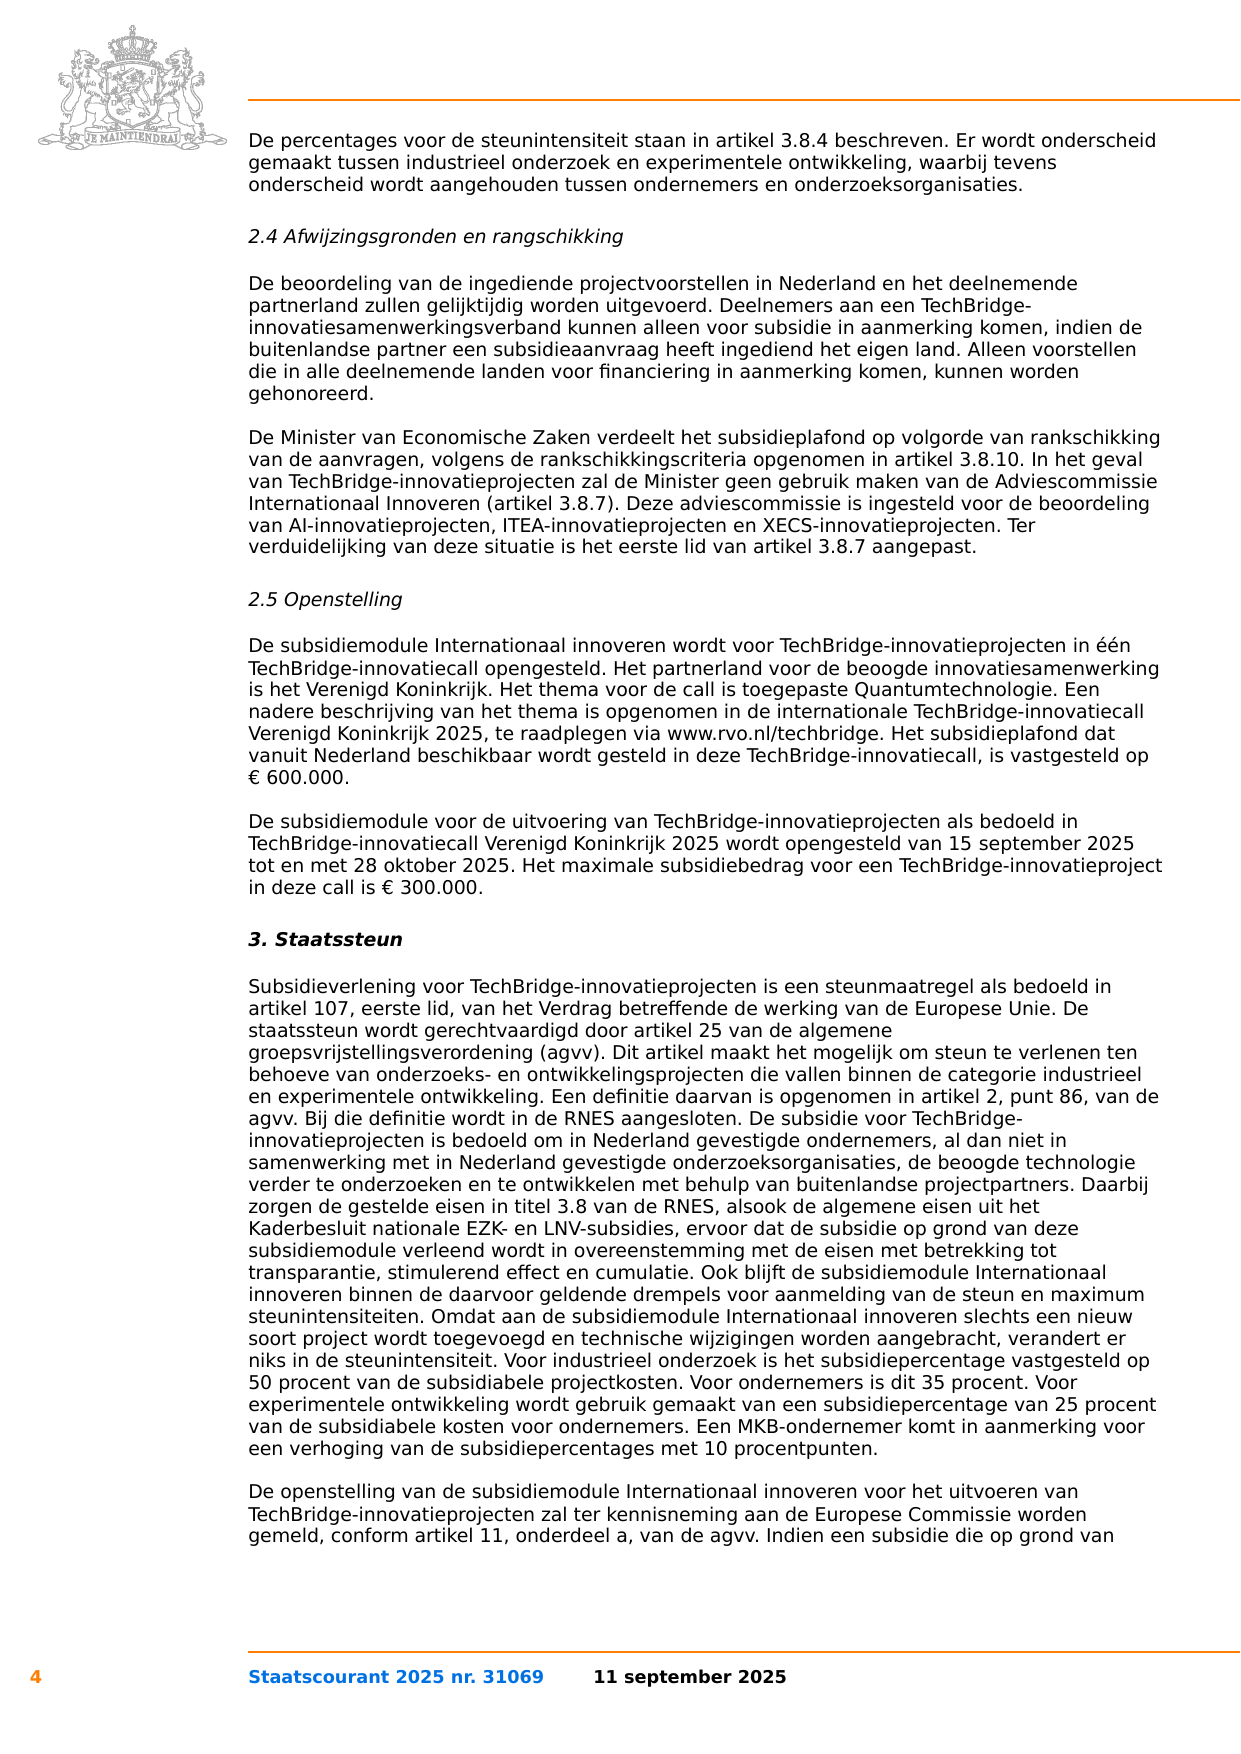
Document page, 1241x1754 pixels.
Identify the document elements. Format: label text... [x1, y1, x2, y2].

subtitle 3. Staatssteun [248, 929, 1163, 951]
text De openstelling van de subsidiemodule Internationaal innoveren voor het uitvoeren van TechBridge-innovatieprojecten zal ter kennisneming aan de Europese Commissie worden gemeld, conform artikel 11, onderdeel a, van de agvv. Indien een subsidie die op grond van [248, 1481, 1163, 1547]
text De Minister van Economische Zaken verdeelt het subsidieplafond op volgorde van rankschikking van de aanvragen, volgens de rankschikkingscriteria opgenomen in artikel 3.8.10. In het geval van TechBridge-innovatieprojecten zal de Minister geen gebruik maken van de Adviescommissie Internationaal Innoveren (artikel 3.8.7). Deze adviescommissie is ingesteld voor de beoordeling van AI-innovatieprojecten, ITEA-innovatieprojecten en XECS-innovatieprojecten. Ter verduidelijking van deze situatie is het eerste lid van artikel 3.8.7 aangepast. [248, 427, 1163, 558]
text De beoordeling van de ingediende projectvoorstellen in Nederland en het deelnemende partnerland zullen gelijktijdig worden uitgevoerd. Deelnemers aan een TechBridge-innovatiesamenwerkingsverband kunnen alleen voor subsidie in aanmerking komen, indien de buitenlandse partner een subsidieaanvraag heeft ingediend het eigen land. Alleen voorstellen die in alle deelnemende landen voor financiering in aanmerking komen, kunnen worden gehonoreerd. [248, 273, 1163, 405]
text Subsidieverlening voor TechBridge-innovatieprojecten is een steunmaatregel als bedoeld in artikel 107, eerste lid, van het Verdrag betreffende de werking van de Europese Unie. De staatssteun wordt gerechtvaardigd door artikel 25 van de algemene groepsvrijstellingsverordening (agvv). Dit artikel maakt het mogelijk om steun te verlenen ten behoeve van onderzoeks- en ontwikkelingsprojecten die vallen binnen de categorie industrieel en experimentele ontwikkeling. Een definitie daarvan is opgenomen in artikel 2, punt 86, van de agvv. Bij die definitie wordt in de RNES aangesloten. De subsidie voor TechBridge-innovatieprojecten is bedoeld om in Nederland gevestigde ondernemers, al dan niet in samenwerking met in Nederland gevestigde onderzoeksorganisaties, de beoogde technologie verder te onderzoeken en te ontwikkelen met behulp van buitenlandse projectpartners. Daarbij zorgen de gestelde eisen in titel 3.8 van de RNES, alsook de algemene eisen uit het Kaderbesluit nationale EZK- en LNV-subsidies, ervoor dat de subsidie op grond van deze subsidiemodule verleend wordt in overeenstemming met de eisen met betrekking tot transparantie, stimulerend effect en cumulatie. Ook blijft de subsidiemodule Internationaal innoveren binnen de daarvoor geldende drempels voor aanmelding van de steun en maximum steunintensiteiten. Omdat aan de subsidiemodule Internationaal innoveren slechts een nieuw soort project wordt toegevoegd en technische wijzigingen worden aangebracht, verandert er niks in de steunintensiteit. Voor industrieel onderzoek is het subsidiepercentage vastgesteld op 50 procent van de subsidiabele projectkosten. Voor ondernemers is dit 35 procent. Voor experimentele ontwikkeling wordt gebruik gemaakt van een subsidiepercentage van 25 procent van de subsidiabele kosten voor ondernemers. Een MKB-ondernemer komt in aanmerking voor een verhoging van de subsidiepercentages met 10 procentpunten. [248, 976, 1163, 1459]
subtitle 2.4 Afwijzingsgronden en rangschikking [248, 226, 1163, 248]
subtitle 2.5 Openstelling [248, 588, 1163, 610]
text De subsidiemodule Internationaal innoveren wordt voor TechBridge-innovatieprojecten in één TechBridge-innovatiecall opengesteld. Het partnerland voor de beoogde innovatiesamenwerking is het Verenigd Koninkrijk. Het thema voor de call is toegepaste Quantumtechnologie. Een nadere beschrijving van het thema is opgenomen in de internationale TechBridge-innovatiecall Verenigd Koninkrijk 2025, te raadplegen via www.rvo.nl/techbridge. Het subsidieplafond dat vanuit Nederland beschikbaar wordt gesteld in deze TechBridge-innovatiecall, is vastgesteld op € 600.000. [248, 635, 1163, 789]
picture [38, 25, 227, 150]
text De subsidiemodule voor de uitvoering van TechBridge-innovatieprojecten als bedoeld in TechBridge-innovatiecall Verenigd Koninkrijk 2025 wordt opengesteld van 15 september 2025 tot en met 28 oktober 2025. Het maximale subsidiebedrag voor een TechBridge-innovatieproject in deze call is € 300.000. [248, 811, 1163, 899]
text De percentages voor de steunintensiteit staan in artikel 3.8.4 beschreven. Er wordt onderscheid gemaakt tussen industrieel onderzoek en experimentele ontwikkeling, waarbij tevens onderscheid wordt aangehouden tussen ondernemers en onderzoeksorganisaties. [248, 130, 1163, 196]
